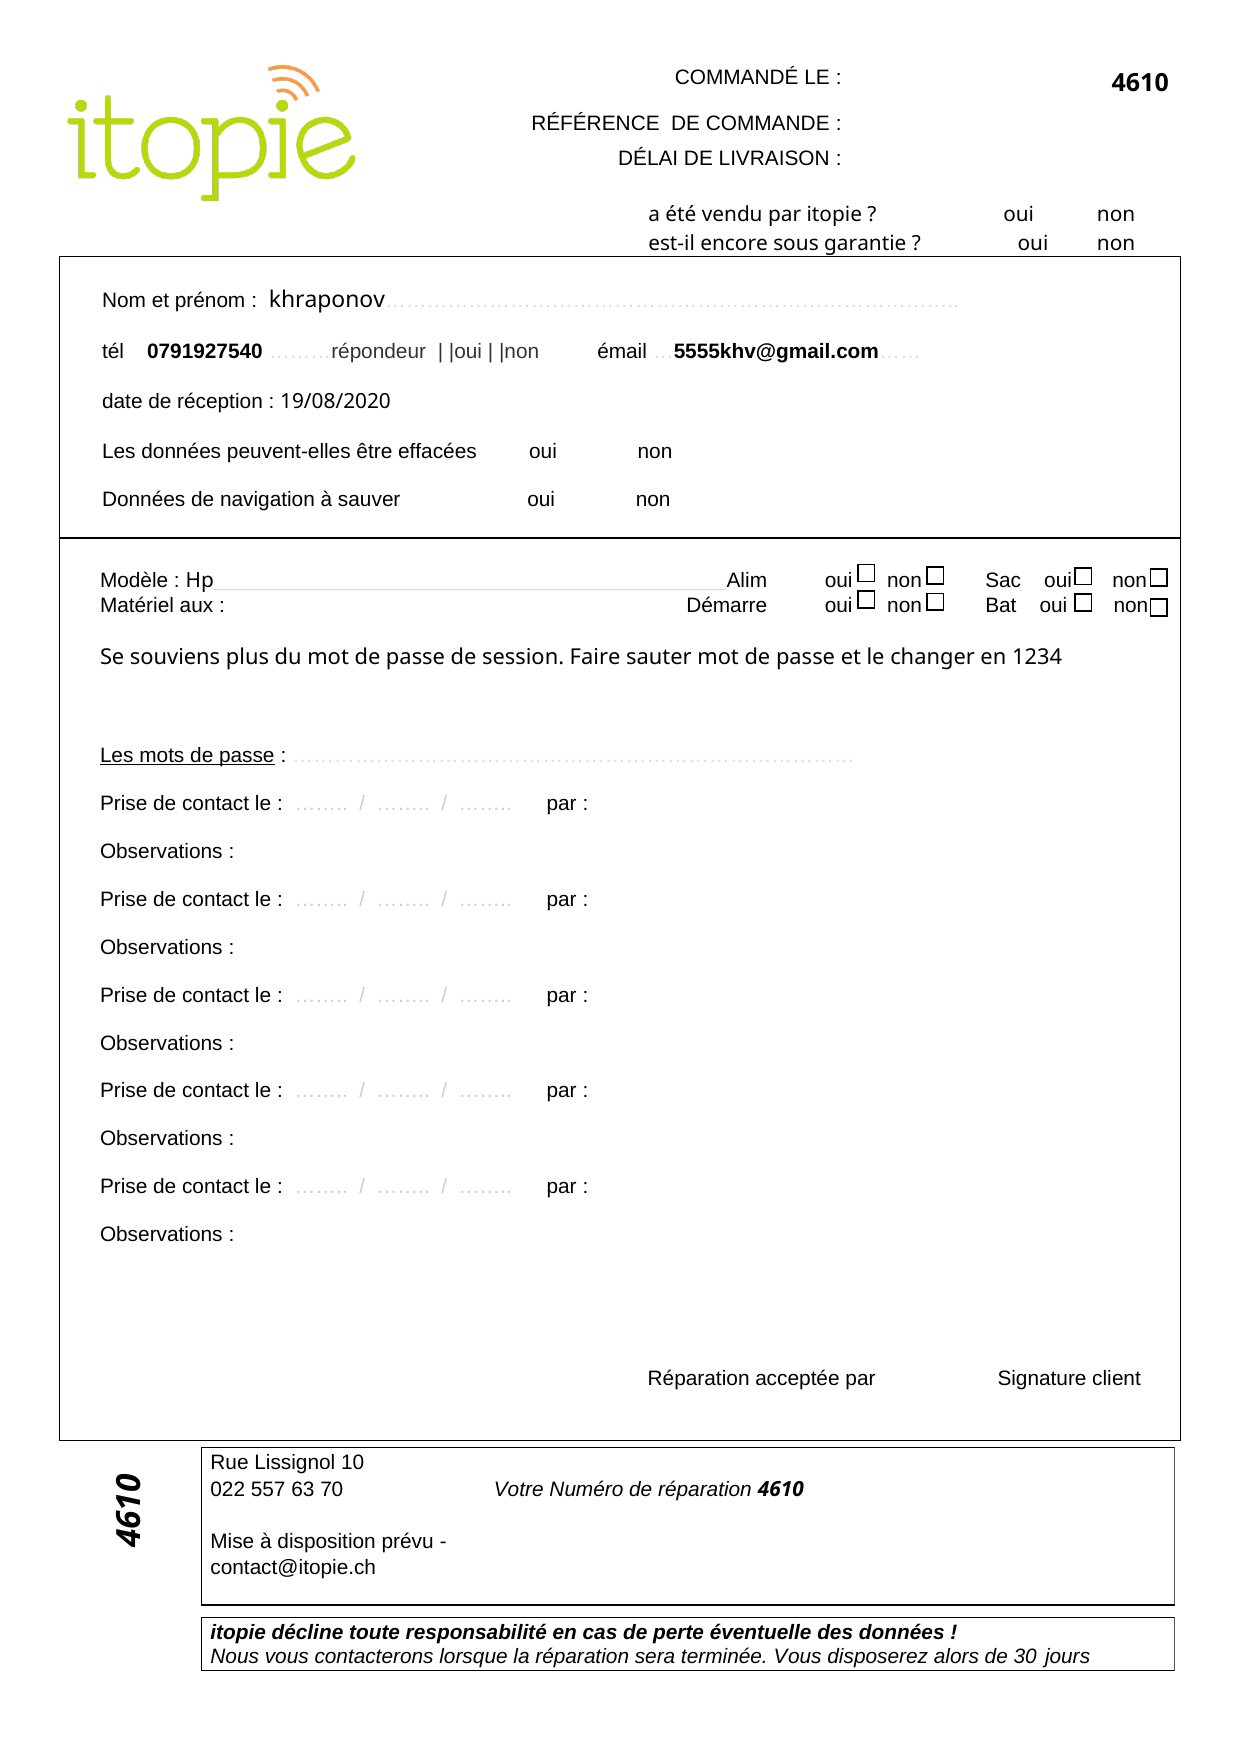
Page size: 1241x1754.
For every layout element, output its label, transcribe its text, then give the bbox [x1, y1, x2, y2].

text Prise de contact le : …….. / …….. / …….. par : [60, 1075, 1180, 1102]
table_cell RÉFÉRENCE DE COMMANDE : [490, 105, 847, 140]
text Prise de contact le : …….. / …….. / …….. par : [60, 979, 1180, 1006]
text Modèle : Hp Alim oui non Sac oui non [948, 562, 1180, 590]
text Observations : [60, 1123, 1180, 1150]
text Observations : [60, 1027, 1180, 1054]
table_header COMMANDÉ LE : [490, 59, 847, 104]
text Modèle : Hp Alim oui non Sac oui non [60, 562, 856, 590]
text Modèle : Hp Alim oui non Sac oui non [879, 562, 925, 590]
text Les données peuvent-elles être effacées oui non [60, 436, 1180, 463]
text Nom et prénom : khraponov……………………………………………………………………….. [60, 280, 1180, 314]
text Réparation acceptée par Signature client [60, 1363, 1180, 1390]
text Les mots de passe : ……………………………………………………………………… [60, 740, 1180, 767]
text date de réception : 19/08/2020 [60, 383, 1180, 415]
table_cell [847, 140, 1180, 175]
table_header 4610 [59, 1441, 195, 1677]
text Prise de contact le : …….. / …….. / …….. par : [60, 788, 1180, 815]
text Matériel aux : Démarre oui non Bat oui non [60, 590, 1180, 617]
text Observations : [60, 931, 1180, 958]
text Données de navigation à sauver oui non [60, 484, 1180, 511]
text Prise de contact le : …….. / …….. / …….. par : [60, 1171, 1180, 1198]
text est-il encore sous garantie ? oui non [59, 228, 1181, 256]
picture [67, 65, 356, 201]
table_header 4610 [847, 59, 1180, 104]
table_cell itopie décline toute responsabilité en cas de perte éventuelle des données ! Nous vous contacterons lorsque la réparation sera terminée. Vous disposerez alors de 30 jours [195, 1611, 1180, 1677]
text Prise de contact le : …….. / …….. / …….. par : [60, 883, 1180, 911]
table_cell DÉLAI DE LIVRAISON : [490, 140, 847, 175]
text tél 0791927540 ………répondeur | |oui | |non émail …5555khv@gmail.com…… [60, 335, 1180, 362]
text Observations : [60, 836, 1180, 863]
table_header Rue Lissignol 10 022 557 63 70 Votre Numéro de réparation 4610 Mise à disposition prévu - contact@itopie.ch [195, 1441, 1180, 1611]
text Se souviens plus du mot de passe de session. Faire sauter mot de passe et le changer en 1234 [60, 638, 1180, 671]
table_cell [847, 105, 1180, 140]
text a été vendu par itopie ? oui non [59, 199, 1181, 228]
text Observations : [60, 1219, 1180, 1246]
